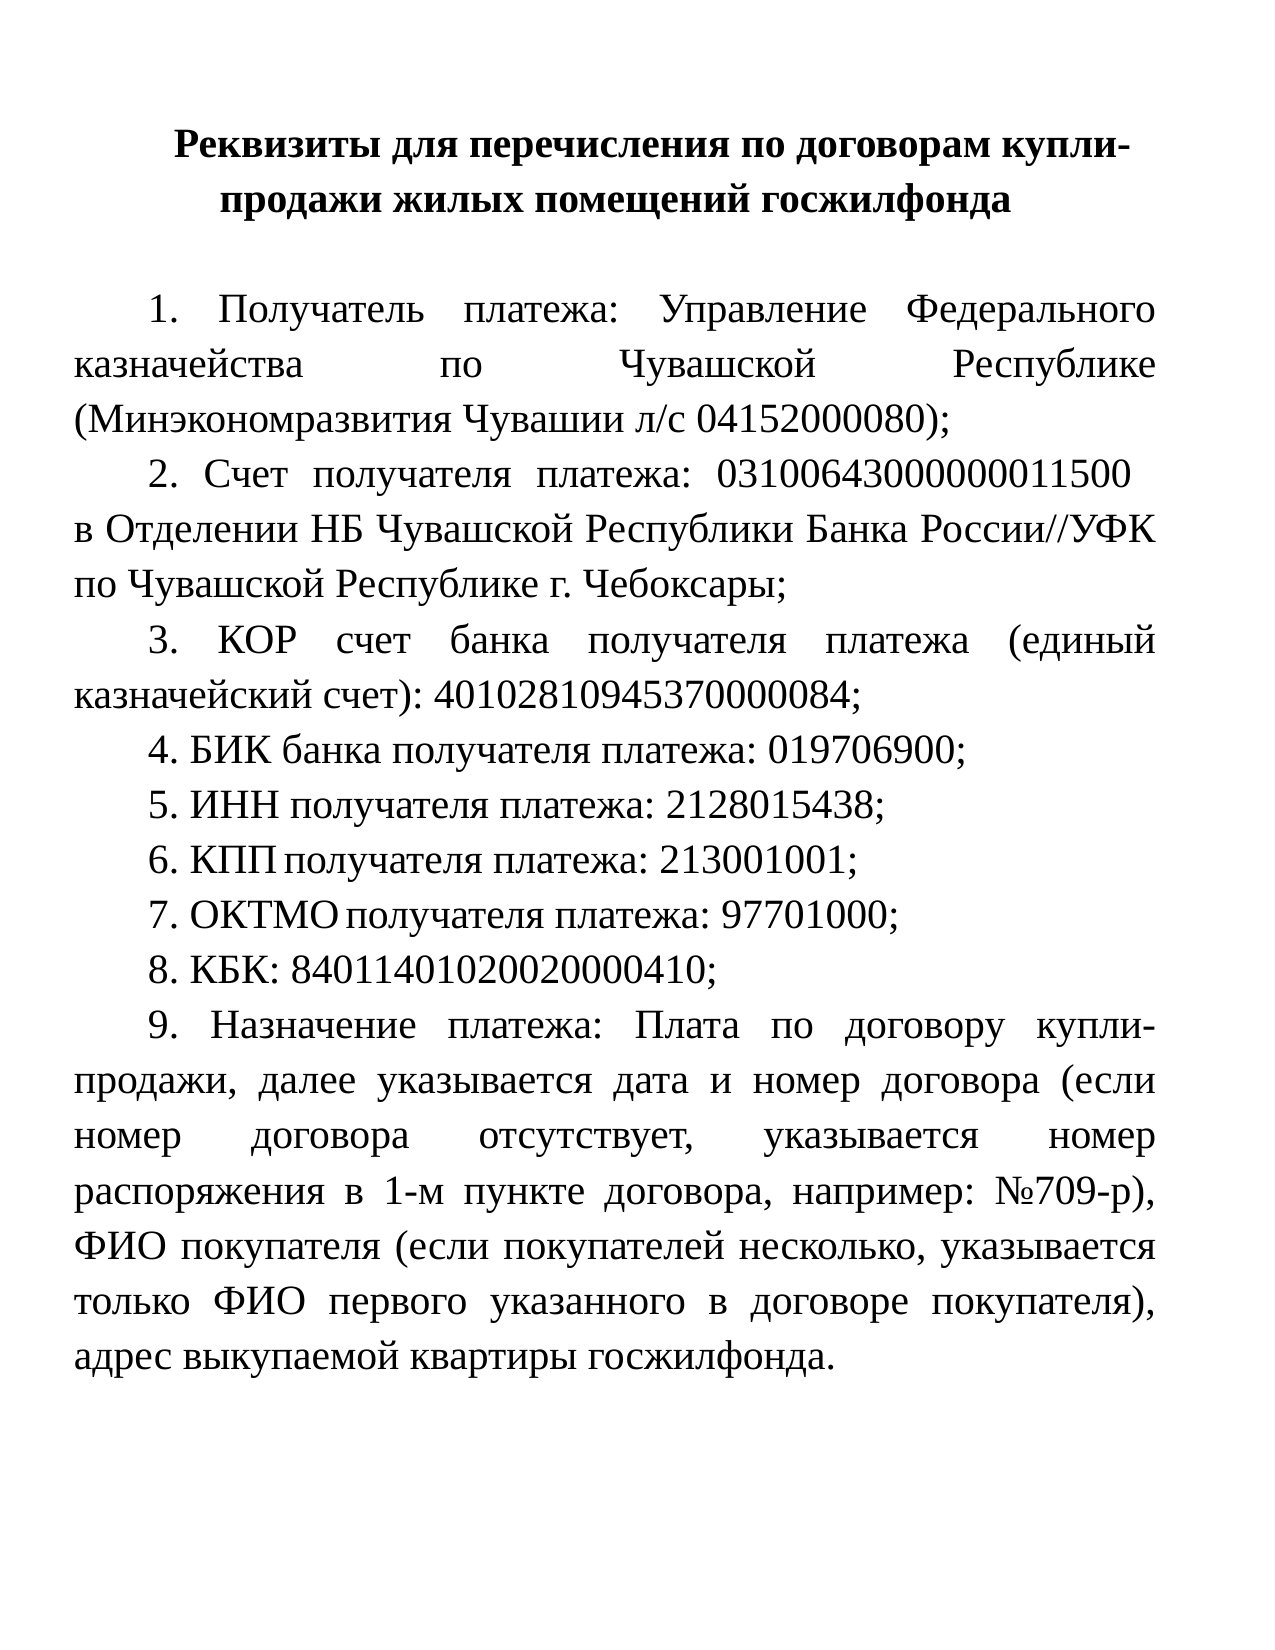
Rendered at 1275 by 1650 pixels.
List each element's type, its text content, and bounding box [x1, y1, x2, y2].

text Реквизиты для перечисления по договорам купли-продажи жилых помещений госжилфонда [74, 118, 1157, 221]
text 9. Назначение платежа: Плата по договору купли-продажи, далее указывается дата и номер договора (если номер договора отсутствует, указывается номер распоряжения в 1-м пункте договора, например: №709-р), ФИО покупателя (если покупателей несколько, указывается только ФИО первого указанного в договоре покупателя), адрес выкупаемой квартиры госжилфонда. [74, 1000, 1157, 1378]
text 8. КБК: 84011401020020000410; [74, 945, 1157, 993]
text 1. Получатель платежа: Управление Федерального казначейства по Чувашской Республике (Минэкономразвития Чувашии л/с 04152000080); [74, 283, 1157, 442]
text 3. КОР счет банка получателя платежа (единый казначейский счет): 40102810945370000084; [74, 614, 1157, 717]
text 7. ОКТМО получателя платежа: 97701000; [74, 889, 1157, 937]
text 5. ИНН получателя платежа: 2128015438; [74, 779, 1157, 827]
text 4. БИК банка получателя платежа: 019706900; [74, 724, 1157, 772]
text 2. Счет получателя платежа: 03100643000000011500 в Отделении НБ Чувашской Республики Банка России//УФК по Чувашской Республике г. Чебоксары; [74, 449, 1157, 607]
text 6. КПП получателя платежа: 213001001; [74, 834, 1157, 882]
